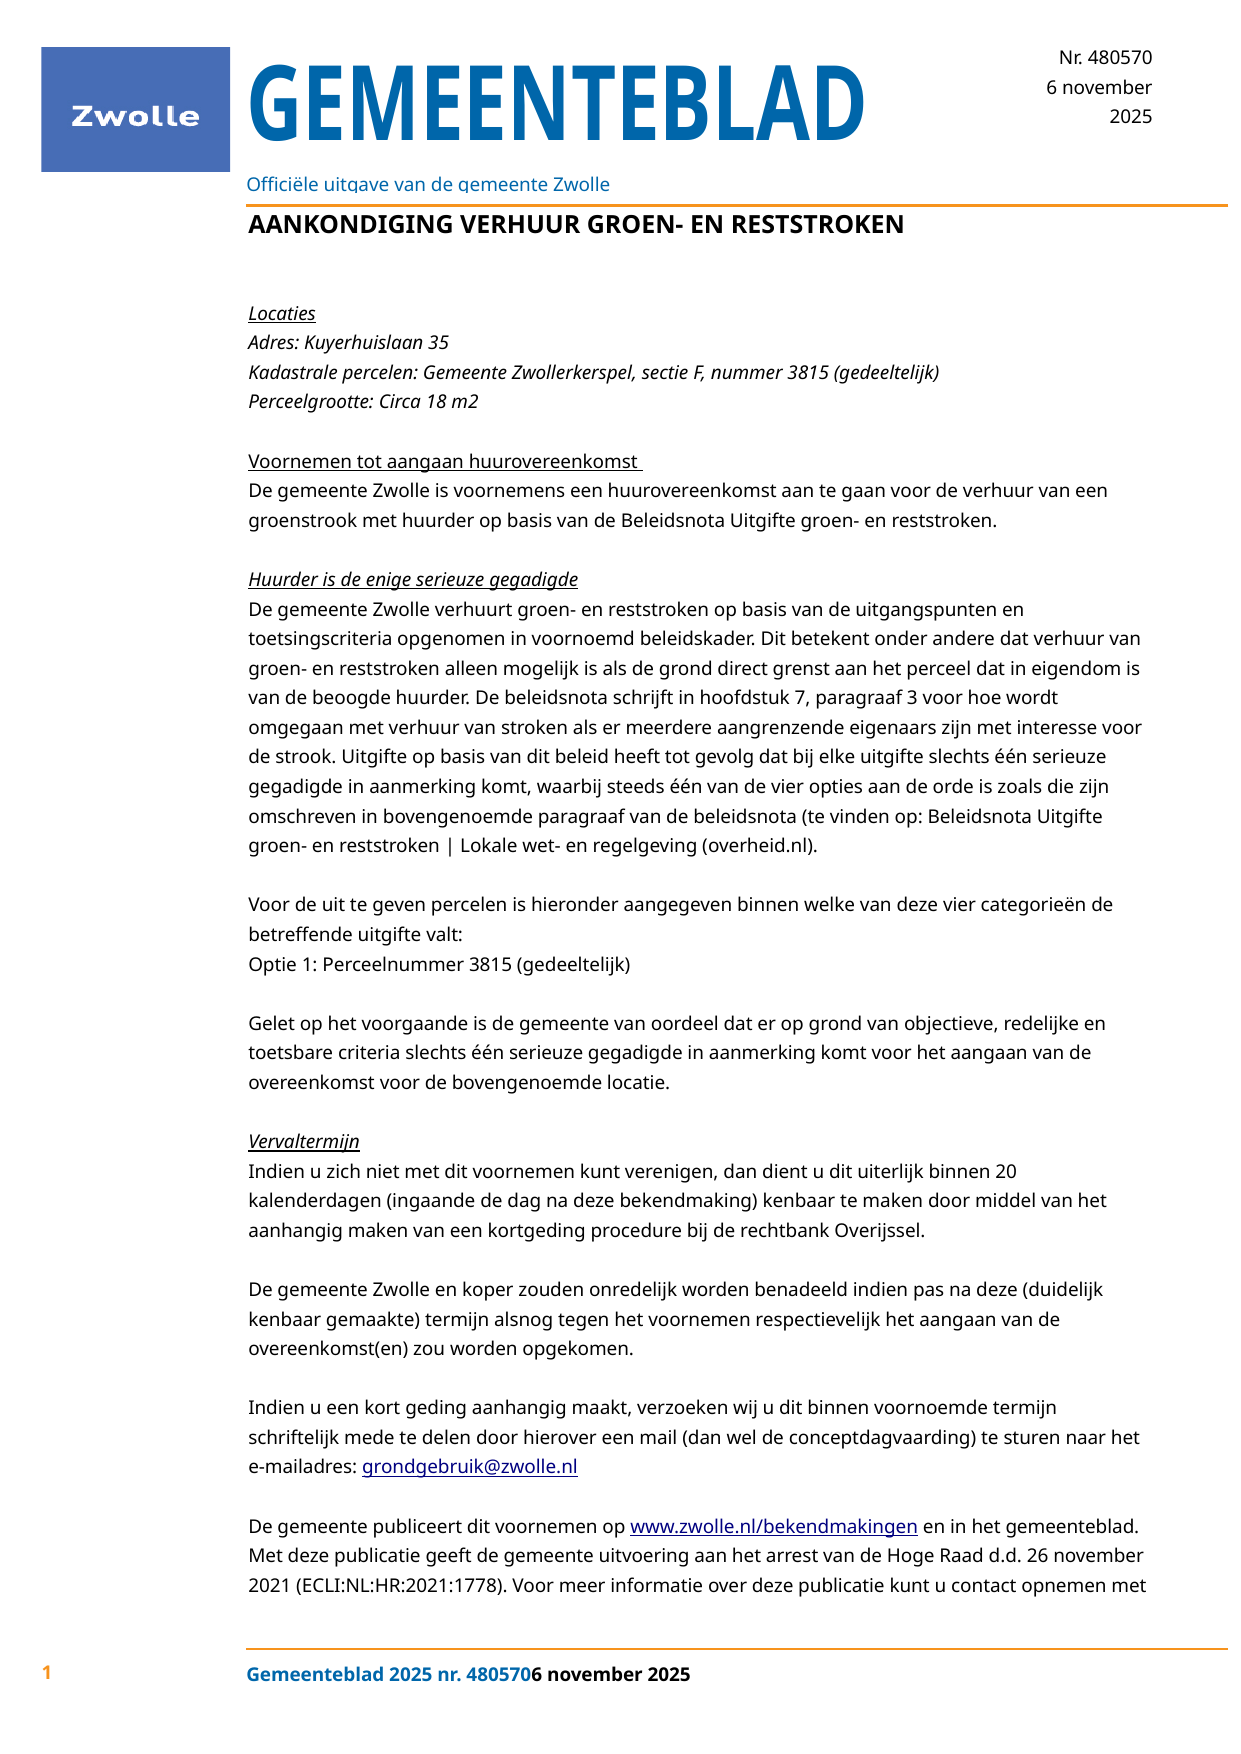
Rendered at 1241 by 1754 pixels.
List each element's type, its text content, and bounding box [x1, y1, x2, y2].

text De gemeente Zwolle is voornemens een huurovereenkomst aan te gaan voor de verhuur van een groenstrook met huurder op basis van de Beleidsnota Uitgifte groen- en reststroken. [248, 477, 1152, 533]
text Indien u zich niet met dit voornemen kunt verenigen, dan dient u dit uiterlijk binnen 20 kalenderdagen (ingaande de dag na deze bekendmaking) kenbaar te maken door middel van het aanhangig maken van een kortgeding procedure bij de rechtbank Overijssel. [248, 1158, 1152, 1243]
picture [41, 47, 231, 172]
text Locaties [248, 300, 1152, 326]
text Vervaltermijn [248, 1128, 1152, 1154]
text Kadastrale percelen: Gemeente Zwollerkerspel, sectie F, nummer 3815 (gedeeltelijk) [248, 359, 1152, 385]
text Gelet op het voorgaande is de gemeente van oordeel dat er op grond van objectieve, redelijke en toetsbare criteria slechts één serieuze gegadigde in aanmerking komt voor het aangaan van de overeenkomst voor de bovengenoemde locatie. [248, 1010, 1152, 1095]
text Adres: Kuyerhuislaan 35 [248, 329, 1152, 355]
text Voor de uit te geven percelen is hieronder aangegeven binnen welke van deze vier categorieën de betreffende uitgifte valt: [248, 892, 1152, 947]
text Indien u een kort geding aanhangig maakt, verzoeken wij u dit binnen voornoemde termijn schriftelijk mede te delen door hierover een mail (dan wel de conceptdagvaarding) te sturen naar het e-mailadres: grondgebruik@zwolle.nl [248, 1394, 1152, 1479]
text Perceelgrootte: Circa 18 m2 [248, 389, 1152, 414]
text Huurder is de enige serieuze gegadigde [248, 566, 1152, 592]
text De gemeente Zwolle en koper zouden onredelijk worden benadeeld indien pas na deze (duidelijk kenbaar gemaakte) termijn alsnog tegen het voornemen respectievelijk het aangaan van de overeenkomst(en) zou worden opgekomen. [248, 1276, 1152, 1361]
text AANKONDIGING VERHUUR GROEN- EN RESTSTROKEN [248, 207, 1152, 241]
text De gemeente publiceert dit voornemen op www.zwolle.nl/bekendmakingen en in het gemeenteblad. Met deze publicatie geeft de gemeente uitvoering aan het arrest van de Hoge Raad d.d. 26 november 2021 (ECLI:NL:HR:2021:1778). Voor meer informatie over deze publicatie kunt u contact opnemen met [248, 1513, 1152, 1598]
text De gemeente Zwolle verhuurt groen- en reststroken op basis van de uitgangspunten en toetsingscriteria opgenomen in voornoemd beleidskader. Dit betekent onder andere dat verhuur van groen- en reststroken alleen mogelijk is als de grond direct grenst aan het perceel dat in eigendom is van de beoogde huurder. De beleidsnota schrijft in hoofdstuk 7, paragraaf 3 voor hoe wordt omgegaan met verhuur van stroken als er meerdere aangrenzende eigenaars zijn met interesse voor de strook. Uitgifte op basis van dit beleid heeft tot gevolg dat bij elke uitgifte slechts één serieuze gegadigde in aanmerking komt, waarbij steeds één van de vier opties aan de orde is zoals die zijn omschreven in bovengenoemde paragraaf van de beleidsnota (te vinden op: Beleidsnota Uitgifte groen- en reststroken | Lokale wet- en regelgeving (overheid.nl). [248, 596, 1152, 858]
text Voornemen tot aangaan huurovereenkomst [248, 448, 1152, 473]
text Optie 1: Perceelnummer 3815 (gedeeltelijk) [248, 951, 1152, 976]
